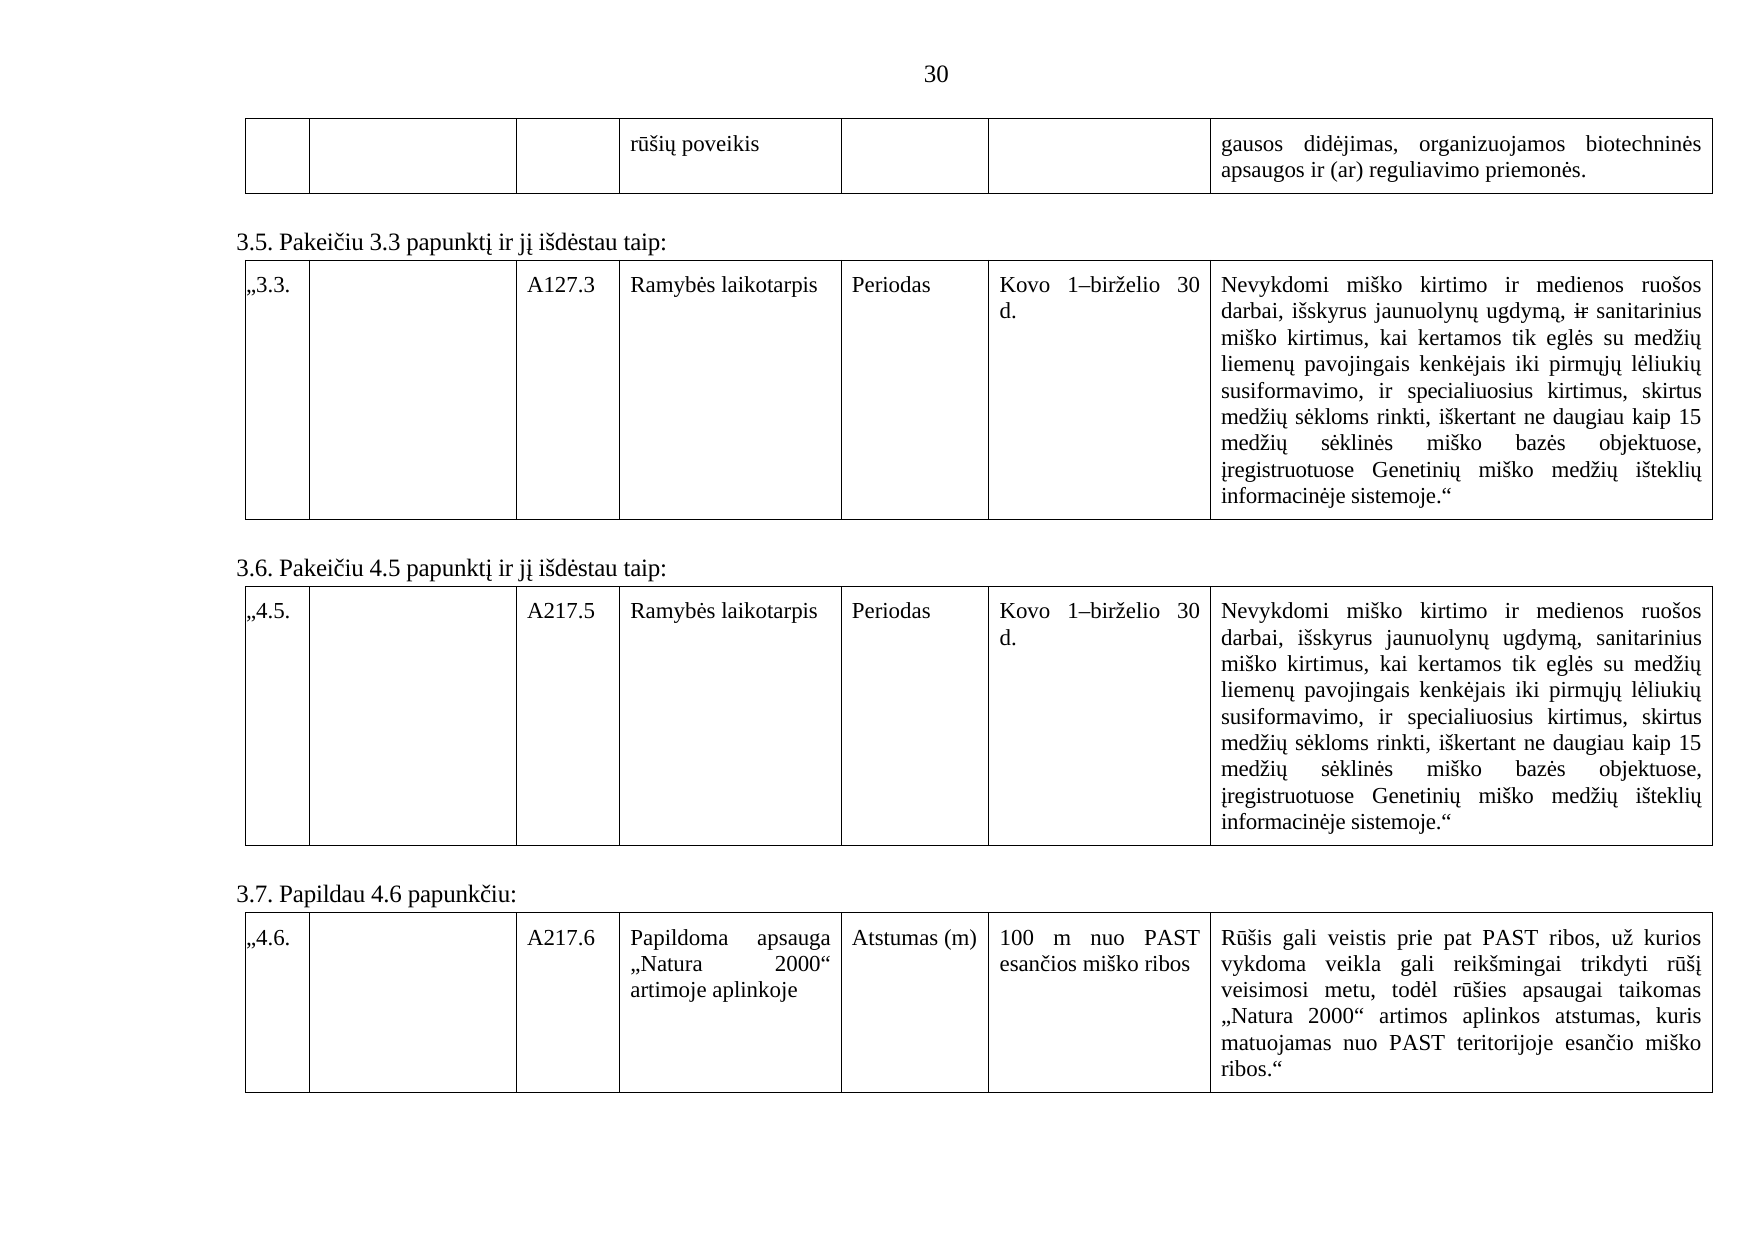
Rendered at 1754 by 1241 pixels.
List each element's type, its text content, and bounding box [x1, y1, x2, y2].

table_header Rūšis gali veistis prie pat PAST ribos, už kurios vykdoma veikla gali reikšmingai trikdyti rūšį veisimosi metu, todėl rūšies apsaugai taikomas „Natura 2000“ artimos aplinkos atstumas, kuris matuojamas nuo PAST teritorijoje esančio miško ribos.“ [1211, 913, 1712, 1092]
table_header „4.5. [246, 587, 309, 845]
table_header Atstumas (m) [842, 913, 988, 1092]
table_header [517, 119, 619, 193]
table_header gausos didėjimas, organizuojamos biotechninės apsaugos ir (ar) reguliavimo priemonės. [1211, 119, 1712, 193]
table_header Kovo 1–birželio 30 d. [989, 587, 1210, 845]
table_header „4.6. [246, 913, 309, 1092]
table_header 100 m nuo PAST esančios miško ribos [989, 913, 1210, 1092]
table_header Ramybės laikotarpis [620, 261, 841, 519]
table_header Kovo 1–birželio 30 d. [989, 261, 1210, 519]
table_header Periodas [842, 587, 988, 845]
text 3.5. Pakeičiu 3.3 papunktį ir jį išdėstau taip: [177, 227, 1695, 256]
table_header „3.3. [246, 261, 309, 519]
table_header Periodas [842, 261, 988, 519]
table_header Ramybės laikotarpis [620, 587, 841, 845]
text 3.6. Pakeičiu 4.5 papunktį ir jį išdėstau taip: [177, 553, 1695, 582]
table_header [246, 119, 309, 193]
table_header [310, 913, 516, 1092]
table_header A127.3 [517, 261, 619, 519]
table_header Nevykdomi miško kirtimo ir medienos ruošos darbai, išskyrus jaunuolynų ugdymą, ir sanitarinius miško kirtimus, kai kertamos tik eglės su medžių liemenų pavojingais kenkėjais iki pirmųjų lėliukių susiformavimo, ir specialiuosius kirtimus, skirtus medžių sėkloms rinkti, iškertant ne daugiau kaip 15 medžių sėklinės miško bazės objektuose, įregistruotuose Genetinių miško medžių išteklių informacinėje sistemoje.“ [1211, 261, 1712, 519]
table_header Nevykdomi miško kirtimo ir medienos ruošos darbai, išskyrus jaunuolynų ugdymą, sanitarinius miško kirtimus, kai kertamos tik eglės su medžių liemenų pavojingais kenkėjais iki pirmųjų lėliukių susiformavimo, ir specialiuosius kirtimus, skirtus medžių sėkloms rinkti, iškertant ne daugiau kaip 15 medžių sėklinės miško bazės objektuose, įregistruotuose Genetinių miško medžių išteklių informacinėje sistemoje.“ [1211, 587, 1712, 845]
table_header A217.5 [517, 587, 619, 845]
table_header [842, 119, 988, 193]
table_header [989, 119, 1210, 193]
table_header rūšių poveikis [620, 119, 841, 193]
table_header [310, 119, 516, 193]
table_header [310, 587, 516, 845]
table_header [310, 261, 516, 519]
table_header Papildoma apsauga „Natura 2000“ artimoje aplinkoje [620, 913, 841, 1092]
text 3.7. Papildau 4.6 papunkčiu: [177, 879, 1695, 908]
table_header A217.6 [517, 913, 619, 1092]
